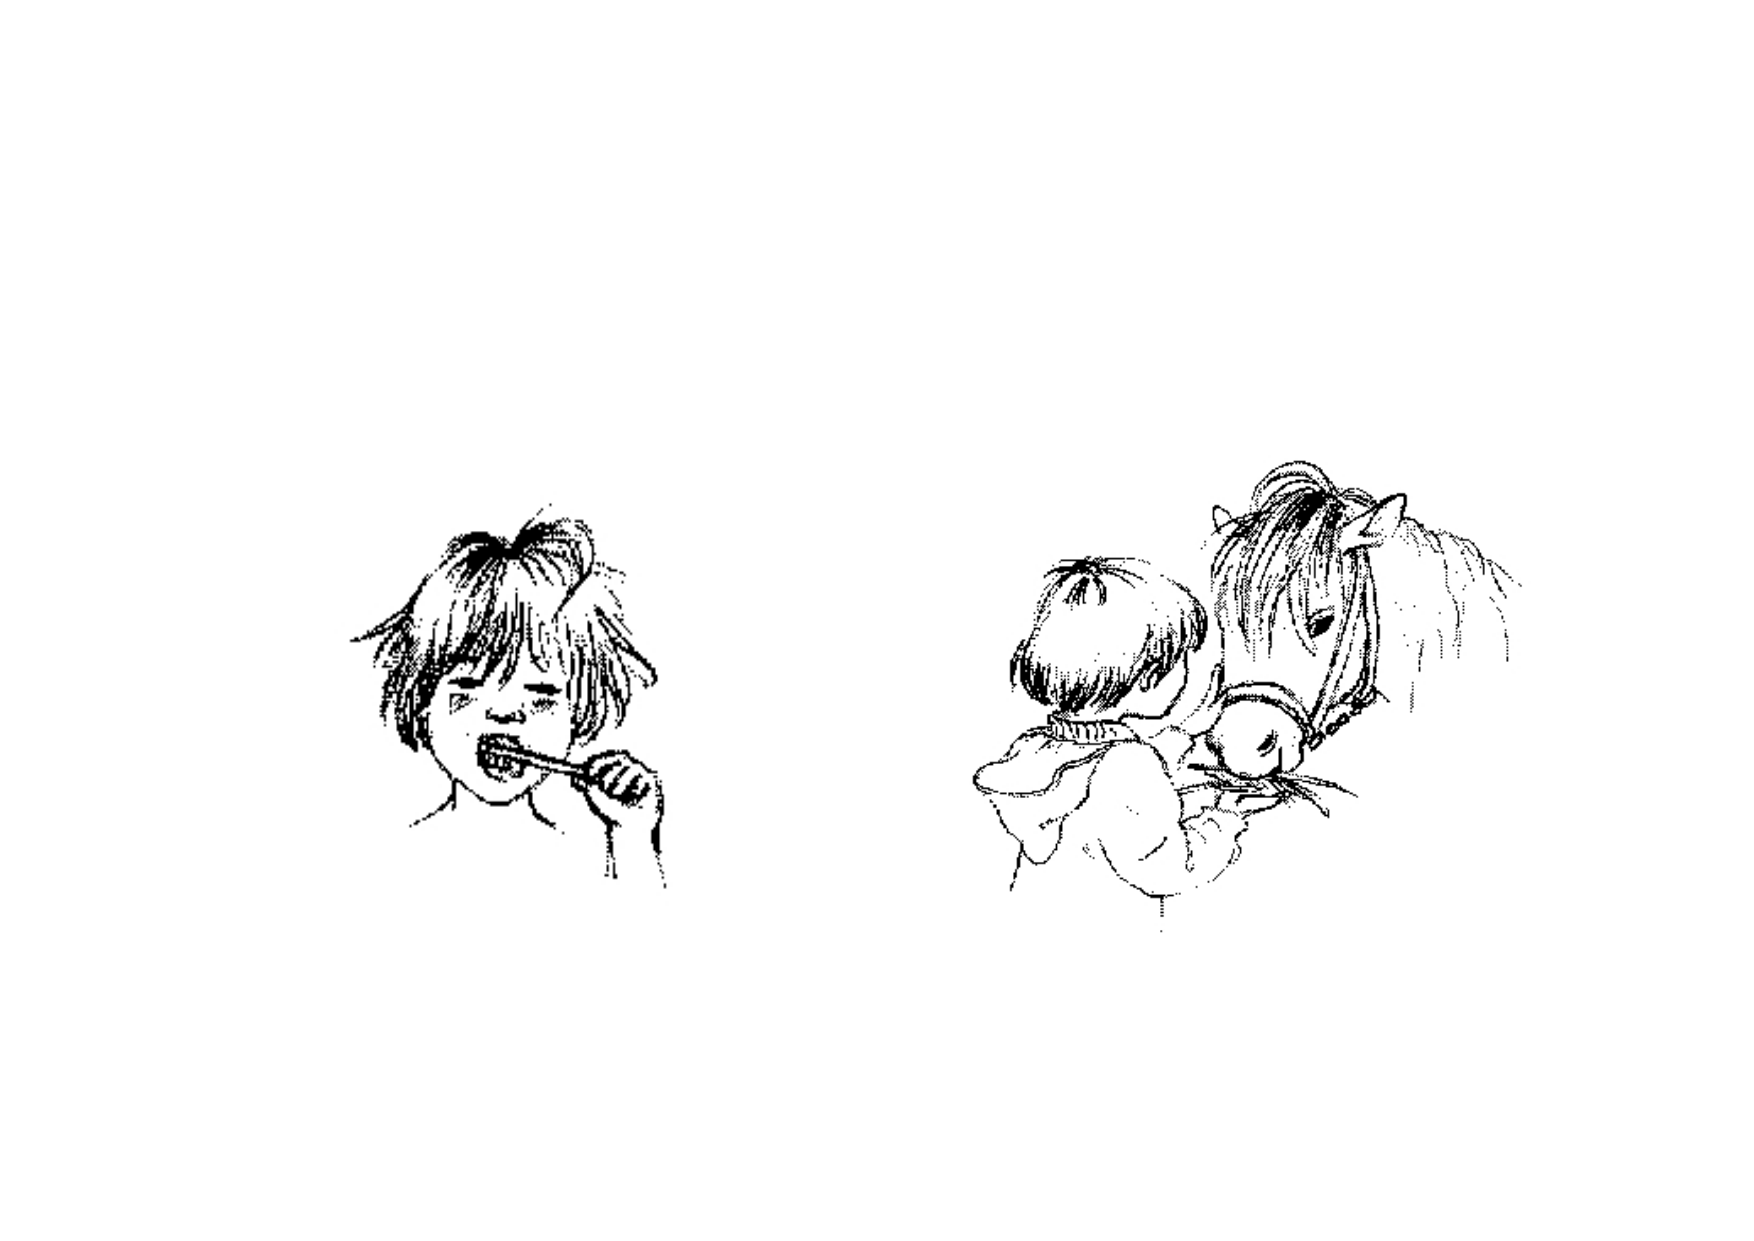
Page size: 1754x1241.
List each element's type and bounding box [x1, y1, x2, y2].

picture [234, 380, 762, 924]
picture [953, 320, 1544, 946]
